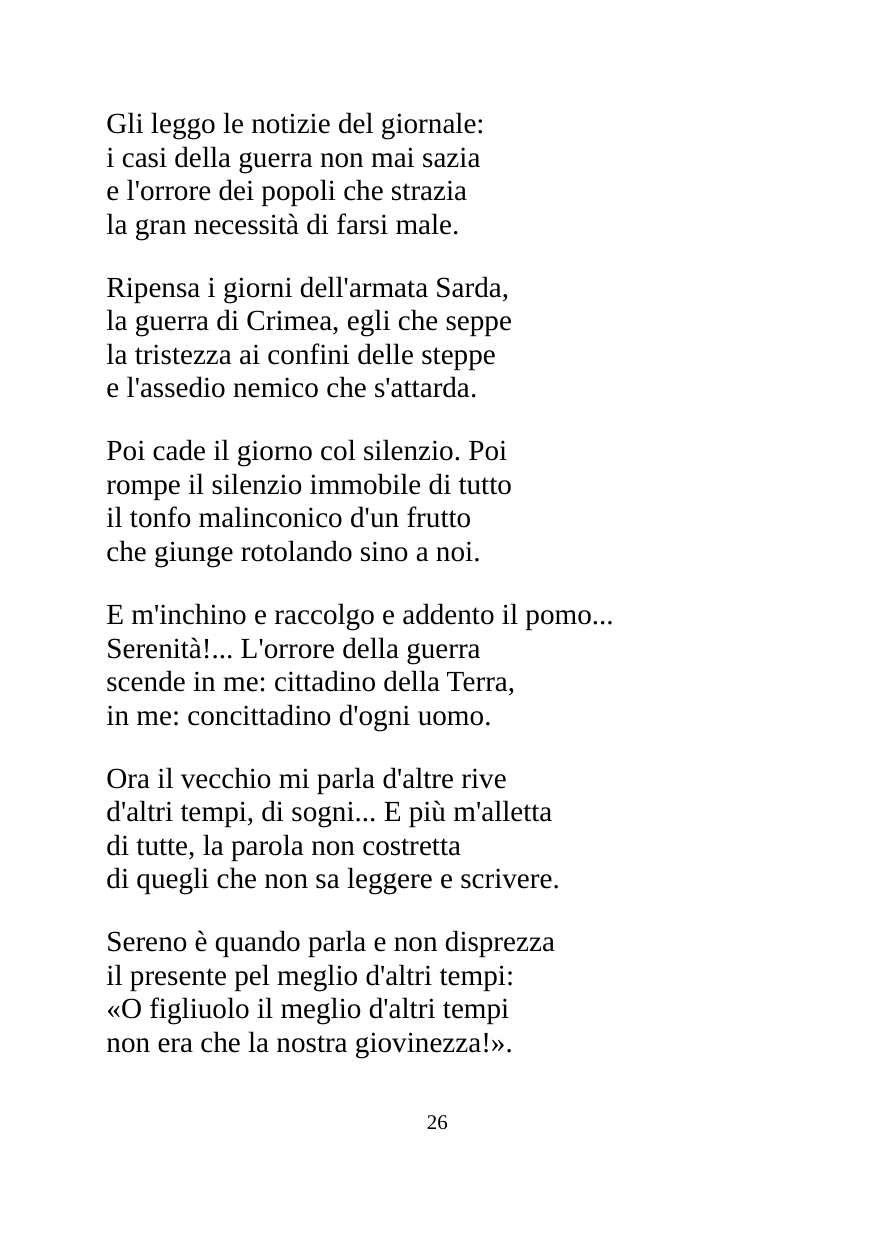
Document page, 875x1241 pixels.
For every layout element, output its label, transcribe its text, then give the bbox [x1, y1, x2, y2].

text il presente pel meglio d'altri tempi: [106, 958, 768, 992]
text e l'orrore dei popoli che strazia [106, 173, 768, 207]
text Gli leggo le notizie del giornale: [106, 106, 768, 140]
text Ripensa i giorni dell'armata Sarda, [106, 270, 768, 303]
text E m'inchino e raccolgo e addento il pomo... [106, 597, 768, 631]
text Poi cade il giorno col silenzio. Poi [106, 433, 768, 467]
text che giunge rotolando sino a noi. [106, 534, 768, 568]
text di quegli che non sa leggere e scrivere. [106, 861, 768, 895]
text in me: concittadino d'ogni uomo. [106, 698, 768, 731]
text i casi della guerra non mai sazia [106, 140, 768, 173]
text «O figliuolo il meglio d'altri tempi [106, 992, 768, 1025]
text Sereno è quando parla e non disprezza [106, 924, 768, 958]
text Serenità!... L'orrore della guerra [106, 631, 768, 664]
text e l'assedio nemico che s'attarda. [106, 371, 768, 404]
text il tonfo malinconico d'un frutto [106, 501, 768, 534]
text rompe il silenzio immobile di tutto [106, 467, 768, 501]
text la tristezza ai confini delle steppe [106, 337, 768, 371]
text scende in me: cittadino della Terra, [106, 664, 768, 698]
text la guerra di Crimea, egli che seppe [106, 303, 768, 337]
text di tutte, la parola non costretta [106, 828, 768, 861]
text non era che la nostra giovinezza!». [106, 1025, 768, 1059]
text Ora il vecchio mi parla d'altre rive [106, 761, 768, 794]
text d'altri tempi, di sogni... E più m'alletta [106, 794, 768, 828]
text la gran necessità di farsi male. [106, 207, 768, 240]
